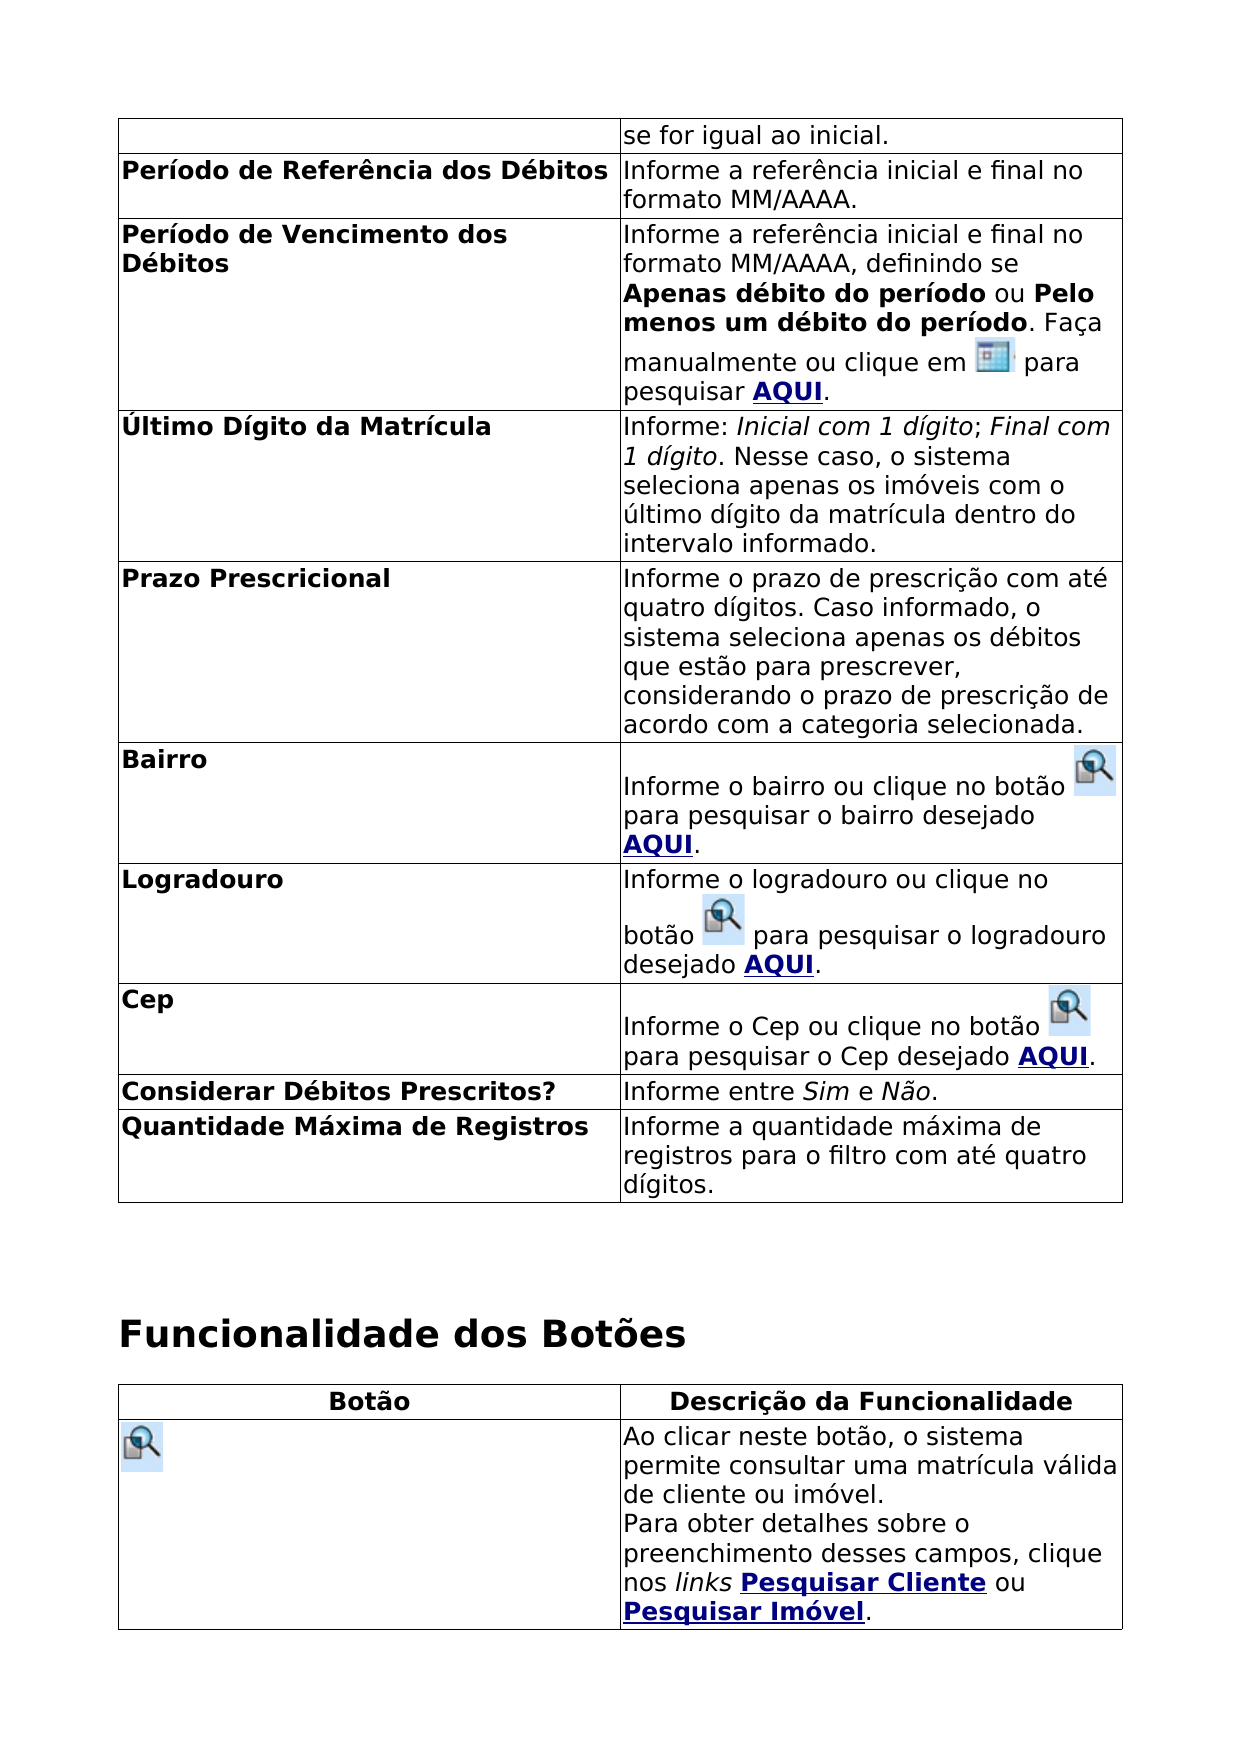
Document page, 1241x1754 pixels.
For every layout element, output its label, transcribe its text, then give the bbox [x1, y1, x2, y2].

table_cell Considerar Débitos Prescritos? [119, 1075, 620, 1109]
table_cell Informe a referência inicial e final no formato MM/AAAA. [621, 154, 1122, 217]
table_cell Período de Referência dos Débitos [119, 154, 620, 217]
picture [121, 1422, 164, 1472]
table_cell [119, 1420, 620, 1629]
table_cell Informe o logradouro ou clique no botão para pesquisar o logradouro desejado AQUI. [621, 864, 1122, 983]
picture [1048, 985, 1091, 1036]
picture [1073, 745, 1117, 796]
table_cell Informe a referência inicial e final no formato MM/AAAA, definindo se Apenas débito do período ou Pelo menos um débito do período. Faça manualmente ou clique em para pesquisar AQUI. [621, 219, 1122, 409]
table_cell Período de Vencimento dos Débitos [119, 219, 620, 409]
table_cell Último Dígito da Matrícula [119, 411, 620, 561]
table_cell [119, 119, 620, 153]
table_cell Informe entre Sim e Não. [621, 1075, 1122, 1109]
table_cell Prazo Prescricional [119, 562, 620, 742]
table_cell Ao clicar neste botão, o sistema permite consultar uma matrícula válida de cliente ou imóvel. Para obter detalhes sobre o preenchimento desses campos, clique nos links Pesquisar Cliente ou Pesquisar Imóvel. [621, 1420, 1122, 1629]
table_cell Informe o prazo de prescrição com até quatro dígitos. Caso informado, o sistema seleciona apenas os débitos que estão para prescrever, considerando o prazo de prescrição de acordo com a categoria selecionada. [621, 562, 1122, 742]
table_header Botão [119, 1385, 620, 1419]
table_header Descrição da Funcionalidade [621, 1385, 1122, 1419]
table_cell Informe: Inicial com 1 dígito; Final com 1 dígito. Nesse caso, o sistema seleciona apenas os imóveis com o último dígito da matrícula dentro do intervalo informado. [621, 411, 1122, 561]
picture [702, 894, 745, 945]
subtitle Funcionalidade dos Botões [118, 1313, 1122, 1357]
table_cell Informe a quantidade máxima de registros para o filtro com até quatro dígitos. [621, 1110, 1122, 1202]
table_cell Informe o bairro ou clique no botão para pesquisar o bairro desejado AQUI. [621, 743, 1122, 862]
table_cell Informe o Cep ou clique no botão para pesquisar o Cep desejado AQUI. [621, 984, 1122, 1074]
table_cell Bairro [119, 743, 620, 862]
table_cell Cep [119, 984, 620, 1074]
picture [974, 337, 1016, 372]
table_cell Quantidade Máxima de Registros [119, 1110, 620, 1202]
table_cell se for igual ao inicial. [621, 119, 1122, 153]
table_cell Logradouro [119, 864, 620, 983]
